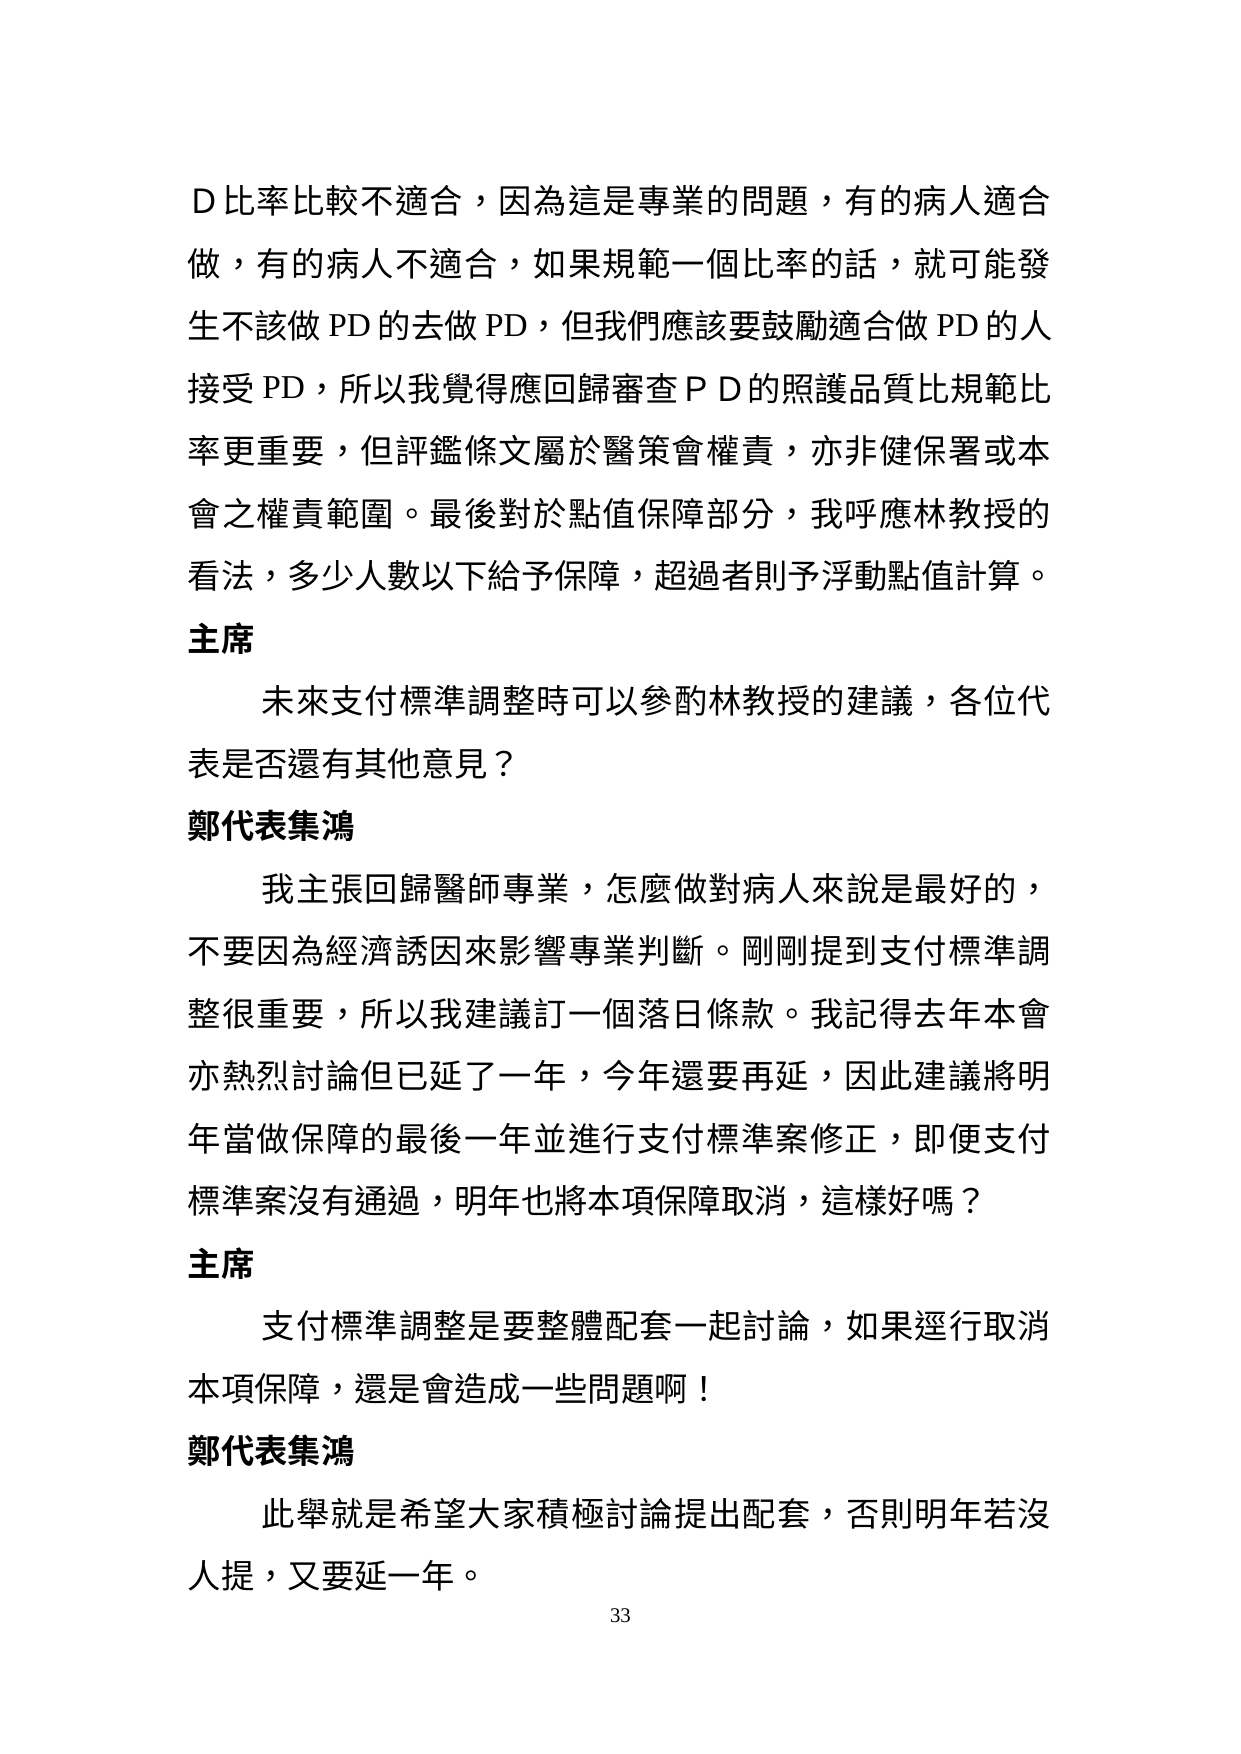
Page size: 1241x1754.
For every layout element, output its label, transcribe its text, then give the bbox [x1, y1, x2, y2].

text 未來支付標準調整時可以參酌林教授的建議，各位代表是否還有其他意見？ [187, 657, 1053, 782]
text Ｄ比率比較不適合，因為這是專業的問題，有的病人適合做，有的病人不適合，如果規範一個比率的話，就可能發生不該做PD的去做PD，但我們應該要鼓勵適合做PD的人接受PD，所以我覺得應回歸審查ＰＤ的照護品質比規範比率更重要，但評鑑條文屬於醫策會權責，亦非健保署或本會之權責範圍。最後對於點值保障部分，我呼應林教授的看法，多少人數以下給予保障，超過者則予浮動點值計算。 [187, 157, 1053, 595]
text 鄭代表集鴻 [187, 1407, 1053, 1470]
text 主席 [187, 595, 1053, 657]
text 此舉就是希望大家積極討論提出配套，否則明年若沒人提，又要延一年。 [187, 1470, 1053, 1595]
text 支付標準調整是要整體配套一起討論，如果逕行取消本項保障，還是會造成一些問題啊！ [187, 1282, 1053, 1407]
text 鄭代表集鴻 [187, 782, 1053, 845]
text 我主張回歸醫師專業，怎麼做對病人來說是最好的，不要因為經濟誘因來影響專業判斷。剛剛提到支付標準調整很重要，所以我建議訂一個落日條款。我記得去年本會亦熱烈討論但已延了一年，今年還要再延，因此建議將明年當做保障的最後一年並進行支付標準案修正，即便支付標準案沒有通過，明年也將本項保障取消，這樣好嗎？ [187, 845, 1053, 1220]
text 主席 [187, 1220, 1053, 1282]
